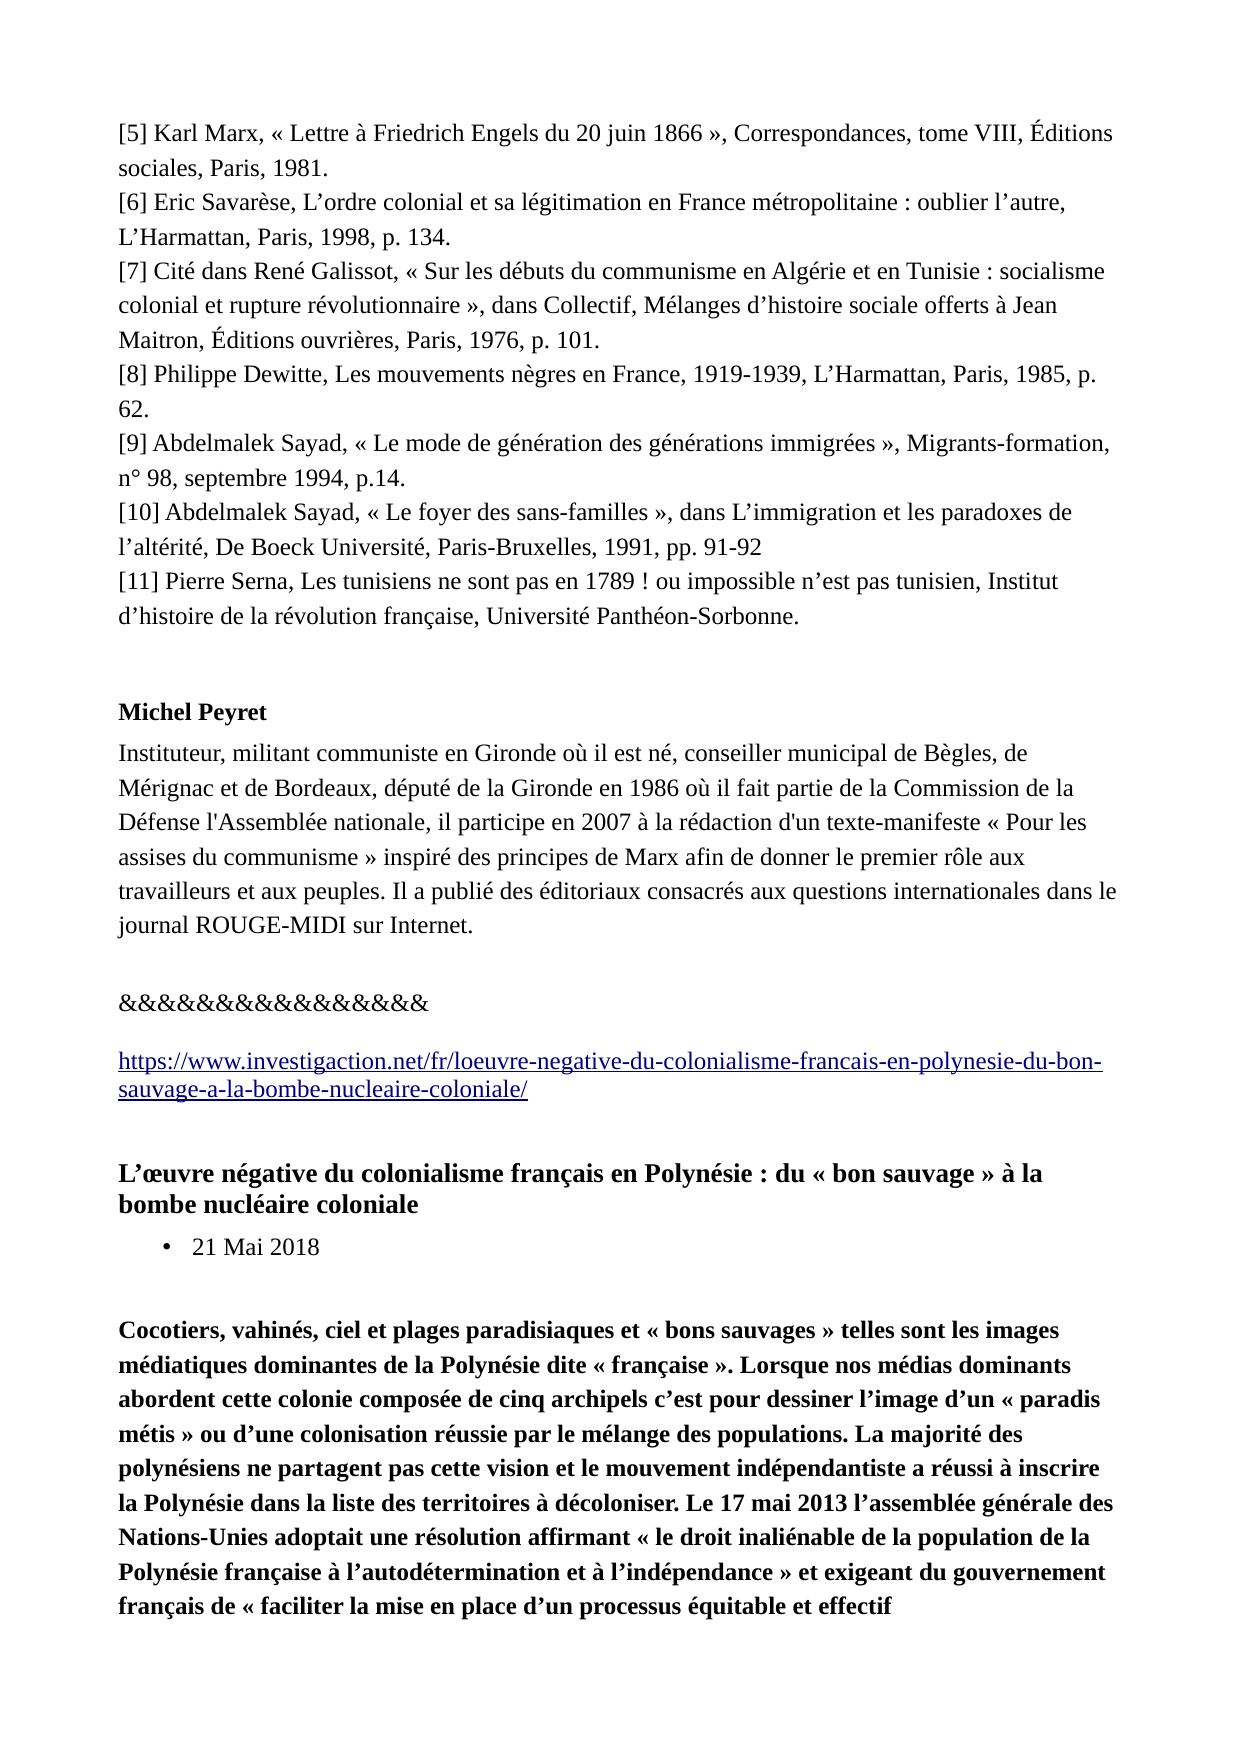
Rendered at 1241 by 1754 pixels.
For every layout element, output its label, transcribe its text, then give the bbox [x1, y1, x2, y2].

list 21 Mai 2018 [162, 1232, 1122, 1261]
text Cocotiers, vahinés, ciel et plages paradisiaques et « bons sauvages » telles sont les images médiatiques dominantes de la Polynésie dite « française ». Lorsque nos médias dominants abordent cette colonie composée de cinq archipels c’est pour dessiner l’image d’un « paradis métis » ou d’une colonisation réussie par le mélange des populations. La majorité des polynésiens ne partagent pas cette vision et le mouvement indépendantiste a réussi à inscrire la Polynésie dans la liste des territoires à décoloniser. Le 17 mai 2013 l’assemblée générale des Nations-Unies adoptait une résolution affirmant « le droit inaliénable de la population de la Polynésie française à l’autodétermination et à l’indépendance » et exigeant du gouvernement français de « faciliter la mise en place d’un processus équitable et effectif [118, 1315, 1122, 1620]
text &&&&&&&&&&&&&&&& [118, 988, 1122, 1017]
subtitle Michel Peyret [118, 697, 1122, 726]
text https://www.investigaction.net/fr/loeuvre-negative-du-colonialisme-francais-en-polynesie-du-bon-sauvage-a-la-bombe-nucleaire-coloniale/ [118, 1046, 1122, 1103]
subtitle L’œuvre négative du colonialisme français en Polynésie : du « bon sauvage » à la bombe nucléaire coloniale [118, 1157, 1122, 1219]
text Instituteur, militant communiste en Gironde où il est né, conseiller municipal de Bègles, de Mérignac et de Bordeaux, député de la Gironde en 1986 où il fait partie de la Commission de la Défense l'Assemblée nationale, il participe en 2007 à la rédaction d'un texte-manifeste « Pour les assises du communisme » inspiré des principes de Marx afin de donner le premier rôle aux travailleurs et aux peuples. Il a publié des éditoriaux consacrés aux questions internationales dans le journal ROUGE-MIDI sur Internet. [118, 738, 1122, 939]
text [5] Karl Marx, « Lettre à Friedrich Engels du 20 juin 1866 », Correspondances, tome VIII, Éditions sociales, Paris, 1981. [6] Eric Savarèse, L’ordre colonial et sa légitimation en France métropolitaine : oublier l’autre, L’Harmattan, Paris, 1998, p. 134. [7] Cité dans René Galissot, « Sur les débuts du communisme en Algérie et en Tunisie : socialisme colonial et rupture révolutionnaire », dans Collectif, Mélanges d’histoire sociale offerts à Jean Maitron, Éditions ouvrières, Paris, 1976, p. 101. [8] Philippe Dewitte, Les mouvements nègres en France, 1919-1939, L’Harmattan, Paris, 1985, p. 62. [9] Abdelmalek Sayad, « Le mode de génération des générations immigrées », Migrants-formation, n° 98, septembre 1994, p.14. [10] Abdelmalek Sayad, « Le foyer des sans-familles », dans L’immigration et les paradoxes de l’altérité, De Boeck Université, Paris-Bruxelles, 1991, pp. 91-92 [11] Pierre Serna, Les tunisiens ne sont pas en 1789 ! ou impossible n’est pas tunisien, Institut d’histoire de la révolution française, Université Panthéon-Sorbonne. [118, 118, 1122, 629]
